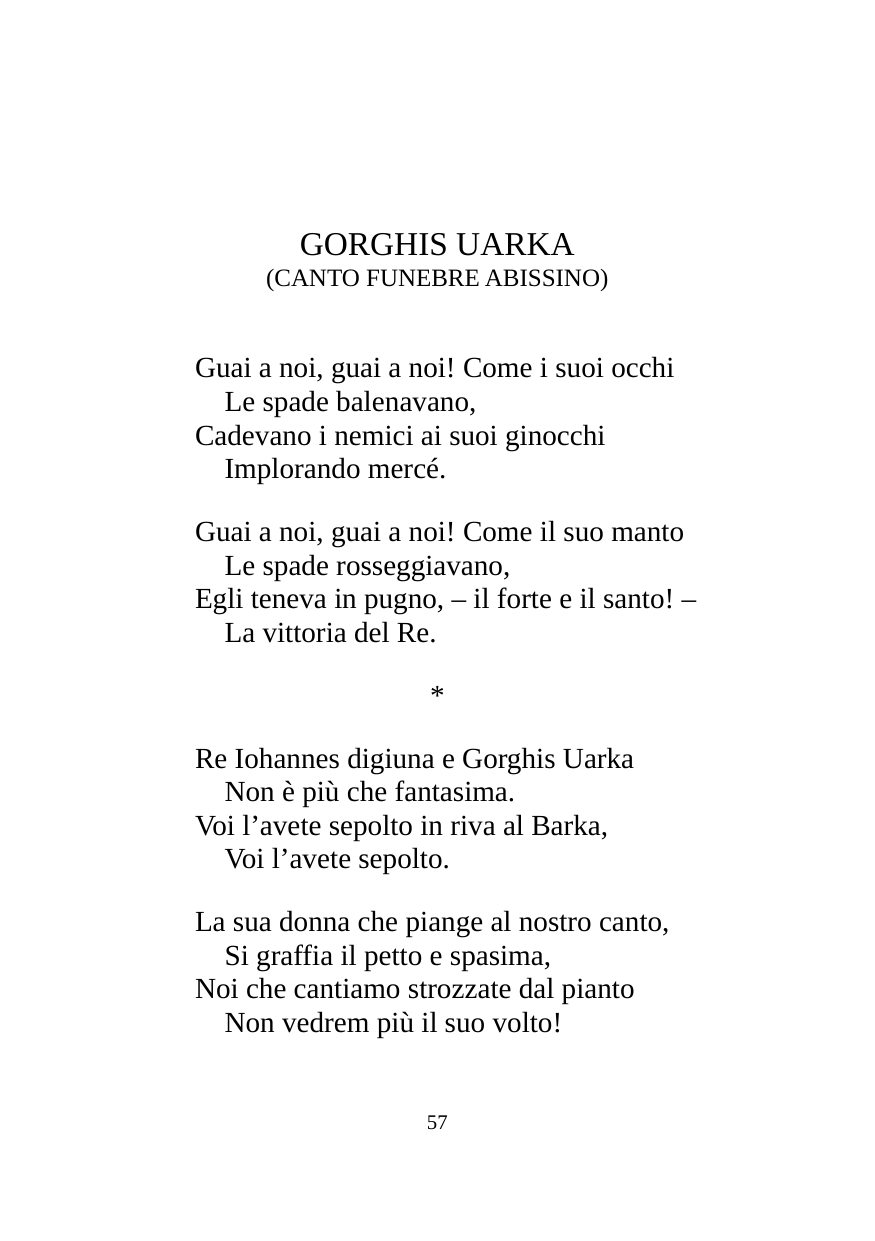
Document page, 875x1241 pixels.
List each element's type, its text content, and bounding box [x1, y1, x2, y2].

text Le spade balenavano, [224, 384, 768, 418]
text Le spade rosseggiavano, [224, 548, 768, 581]
text Re Iohannes digiuna e Gorghis Uarka [195, 741, 768, 774]
text Egli teneva in pugno, – il forte e il santo! – [195, 581, 768, 615]
text Non vedrem più il suo volto! [224, 1005, 768, 1039]
text Voi l’avete sepolto in riva al Barka, [195, 808, 768, 841]
text Implorando mercé. [224, 451, 768, 485]
text * [106, 678, 768, 711]
text Guai a noi, guai a noi! Come il suo manto [195, 514, 768, 548]
text Non è più che fantasima. [224, 774, 768, 808]
text Si graffia il petto e spasima, [224, 938, 768, 972]
text Noi che cantiamo strozzate dal pianto [195, 972, 768, 1005]
text La sua donna che piange al nostro canto, [195, 904, 768, 938]
text La vittoria del Re. [224, 615, 768, 648]
text Cadevano i nemici ai suoi ginocchi [195, 418, 768, 451]
subtitle GORGHIS UARKA (CANTO FUNEBRE ABISSINO) [106, 224, 768, 291]
text Guai a noi, guai a noi! Come i suoi occhi [195, 351, 768, 384]
text Voi l’avete sepolto. [224, 841, 768, 875]
